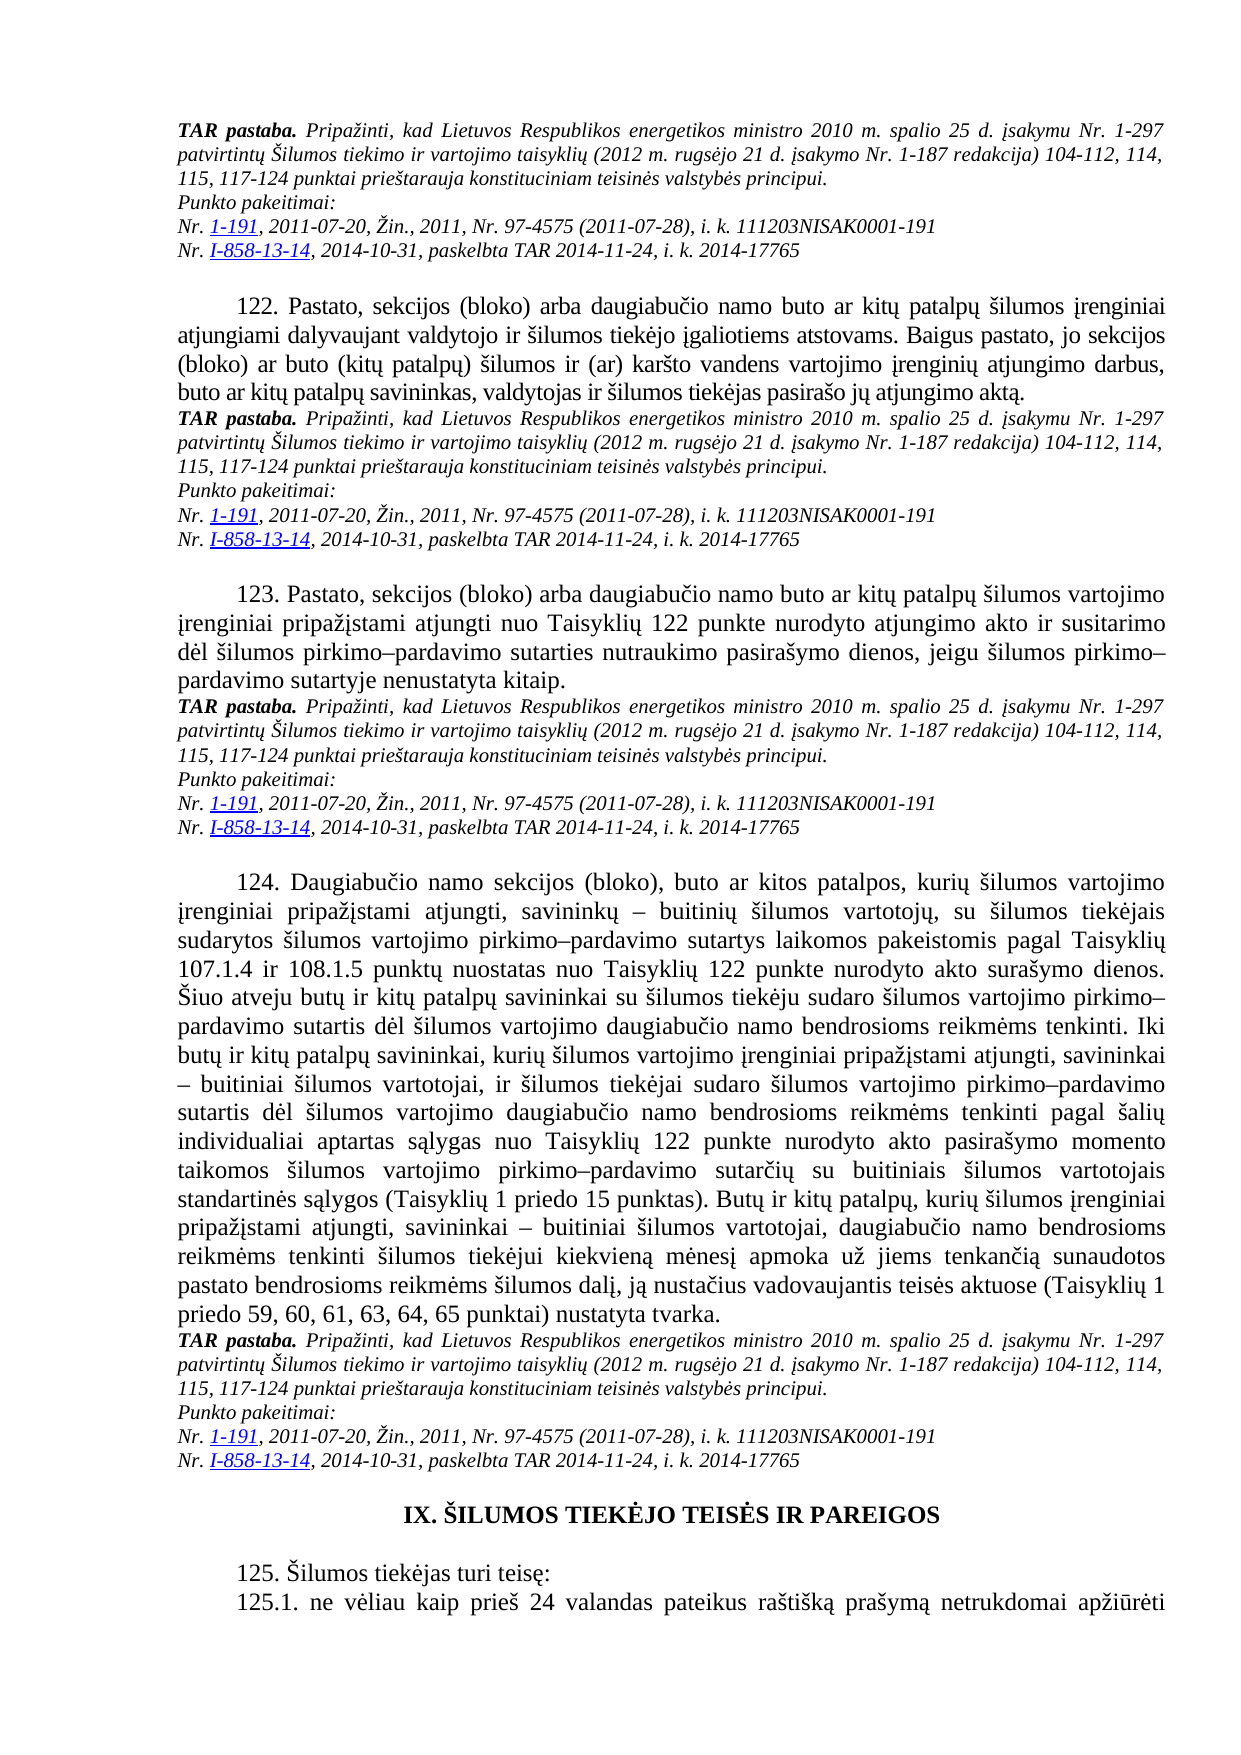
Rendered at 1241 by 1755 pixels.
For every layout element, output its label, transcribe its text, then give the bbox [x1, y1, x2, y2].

text Punkto pakeitimai: [177, 1400, 1166, 1424]
text Nr. 1-191, 2011-07-20, Žin., 2011, Nr. 97-4575 (2011-07-28), i. k. 111203NISAK0001-191 [177, 791, 1166, 815]
text 124. Daugiabučio namo sekcijos (bloko), buto ar kitos patalpos, kurių šilumos vartojimo įrenginiai pripažįstami atjungti, savininkų – buitinių šilumos vartotojų, su šilumos tiekėjais sudarytos šilumos vartojimo pirkimo–pardavimo sutartys laikomos pakeistomis pagal Taisyklių 107.1.4 ir 108.1.5 punktų nuostatas nuo Taisyklių 122 punkte nurodyto akto surašymo dienos. Šiuo atveju butų ir kitų patalpų savininkai su šilumos tiekėju sudaro šilumos vartojimo pirkimo–pardavimo sutartis dėl šilumos vartojimo daugiabučio namo bendrosioms reikmėms tenkinti. Iki butų ir kitų patalpų savininkai, kurių šilumos vartojimo įrenginiai pripažįstami atjungti, savininkai – buitiniai šilumos vartotojai, ir šilumos tiekėjai sudaro šilumos vartojimo pirkimo–pardavimo sutartis dėl šilumos vartojimo daugiabučio namo bendrosioms reikmėms tenkinti pagal šalių individualiai aptartas sąlygas nuo Taisyklių 122 punkte nurodyto akto pasirašymo momento taikomos šilumos vartojimo pirkimo–pardavimo sutarčių su buitiniais šilumos vartotojais standartinės sąlygos (Taisyklių 1 priedo 15 punktas). Butų ir kitų patalpų, kurių šilumos įrenginiai pripažįstami atjungti, savininkai – buitiniai šilumos vartotojai, daugiabučio namo bendrosioms reikmėms tenkinti šilumos tiekėjui kiekvieną mėnesį apmoka už jiems tenkančią sunaudotos pastato bendrosioms reikmėms šilumos dalį, ją nustačius vadovaujantis teisės aktuose (Taisyklių 1 priedo 59, 60, 61, 63, 64, 65 punktai) nustatyta tvarka. [177, 867, 1166, 1327]
text Nr. I-858-13-14, 2014-10-31, paskelbta TAR 2014-11-24, i. k. 2014-17765 [177, 1448, 1166, 1472]
text TAR pastaba. Pripažinti, kad Lietuvos Respublikos energetikos ministro 2010 m. spalio 25 d. įsakymu Nr. 1-297 patvirtintų Šilumos tiekimo ir vartojimo taisyklių (2012 m. rugsėjo 21 d. įsakymo Nr. 1-187 redakcija) 104-112, 114, 115, 117-124 punktai prieštarauja konstituciniam teisinės valstybės principui. [177, 694, 1166, 767]
text 125.1. ne vėliau kaip prieš 24 valandas pateikus raštišką prašymą netrukdomai apžiūrėti [177, 1587, 1166, 1616]
text Punkto pakeitimai: [177, 190, 1166, 214]
text IX. ŠILUMOS TIEKĖJO TEISĖS IR PAREIGOS [177, 1501, 1166, 1529]
text TAR pastaba. Pripažinti, kad Lietuvos Respublikos energetikos ministro 2010 m. spalio 25 d. įsakymu Nr. 1-297 patvirtintų Šilumos tiekimo ir vartojimo taisyklių (2012 m. rugsėjo 21 d. įsakymo Nr. 1-187 redakcija) 104-112, 114, 115, 117-124 punktai prieštarauja konstituciniam teisinės valstybės principui. [177, 118, 1166, 190]
text Nr. 1-191, 2011-07-20, Žin., 2011, Nr. 97-4575 (2011-07-28), i. k. 111203NISAK0001-191 [177, 502, 1166, 527]
text 122. Pastato, sekcijos (bloko) arba daugiabučio namo buto ar kitų patalpų šilumos įrenginiai atjungiami dalyvaujant valdytojo ir šilumos tiekėjo įgaliotiems atstovams. Baigus pastato, jo sekcijos (bloko) ar buto (kitų patalpų) šilumos ir (ar) karšto vandens vartojimo įrenginių atjungimo darbus, buto ar kitų patalpų savininkas, valdytojas ir šilumos tiekėjas pasirašo jų atjungimo aktą. [177, 291, 1166, 406]
text Nr. I-858-13-14, 2014-10-31, paskelbta TAR 2014-11-24, i. k. 2014-17765 [177, 238, 1166, 262]
text Nr. I-858-13-14, 2014-10-31, paskelbta TAR 2014-11-24, i. k. 2014-17765 [177, 527, 1166, 551]
text Nr. 1-191, 2011-07-20, Žin., 2011, Nr. 97-4575 (2011-07-28), i. k. 111203NISAK0001-191 [177, 1424, 1166, 1448]
text Punkto pakeitimai: [177, 478, 1166, 502]
text 123. Pastato, sekcijos (bloko) arba daugiabučio namo buto ar kitų patalpų šilumos vartojimo įrenginiai pripažįstami atjungti nuo Taisyklių 122 punkte nurodyto atjungimo akto ir susitarimo dėl šilumos pirkimo–pardavimo sutarties nutraukimo pasirašymo dienos, jeigu šilumos pirkimo–pardavimo sutartyje nenustatyta kitaip. [177, 579, 1166, 694]
text TAR pastaba. Pripažinti, kad Lietuvos Respublikos energetikos ministro 2010 m. spalio 25 d. įsakymu Nr. 1-297 patvirtintų Šilumos tiekimo ir vartojimo taisyklių (2012 m. rugsėjo 21 d. įsakymo Nr. 1-187 redakcija) 104-112, 114, 115, 117-124 punktai prieštarauja konstituciniam teisinės valstybės principui. [177, 406, 1166, 478]
text Punkto pakeitimai: [177, 767, 1166, 791]
text Nr. I-858-13-14, 2014-10-31, paskelbta TAR 2014-11-24, i. k. 2014-17765 [177, 815, 1166, 839]
text 125. Šilumos tiekėjas turi teisę: [177, 1558, 1166, 1587]
text TAR pastaba. Pripažinti, kad Lietuvos Respublikos energetikos ministro 2010 m. spalio 25 d. įsakymu Nr. 1-297 patvirtintų Šilumos tiekimo ir vartojimo taisyklių (2012 m. rugsėjo 21 d. įsakymo Nr. 1-187 redakcija) 104-112, 114, 115, 117-124 punktai prieštarauja konstituciniam teisinės valstybės principui. [177, 1327, 1166, 1400]
text Nr. 1-191, 2011-07-20, Žin., 2011, Nr. 97-4575 (2011-07-28), i. k. 111203NISAK0001-191 [177, 214, 1166, 238]
